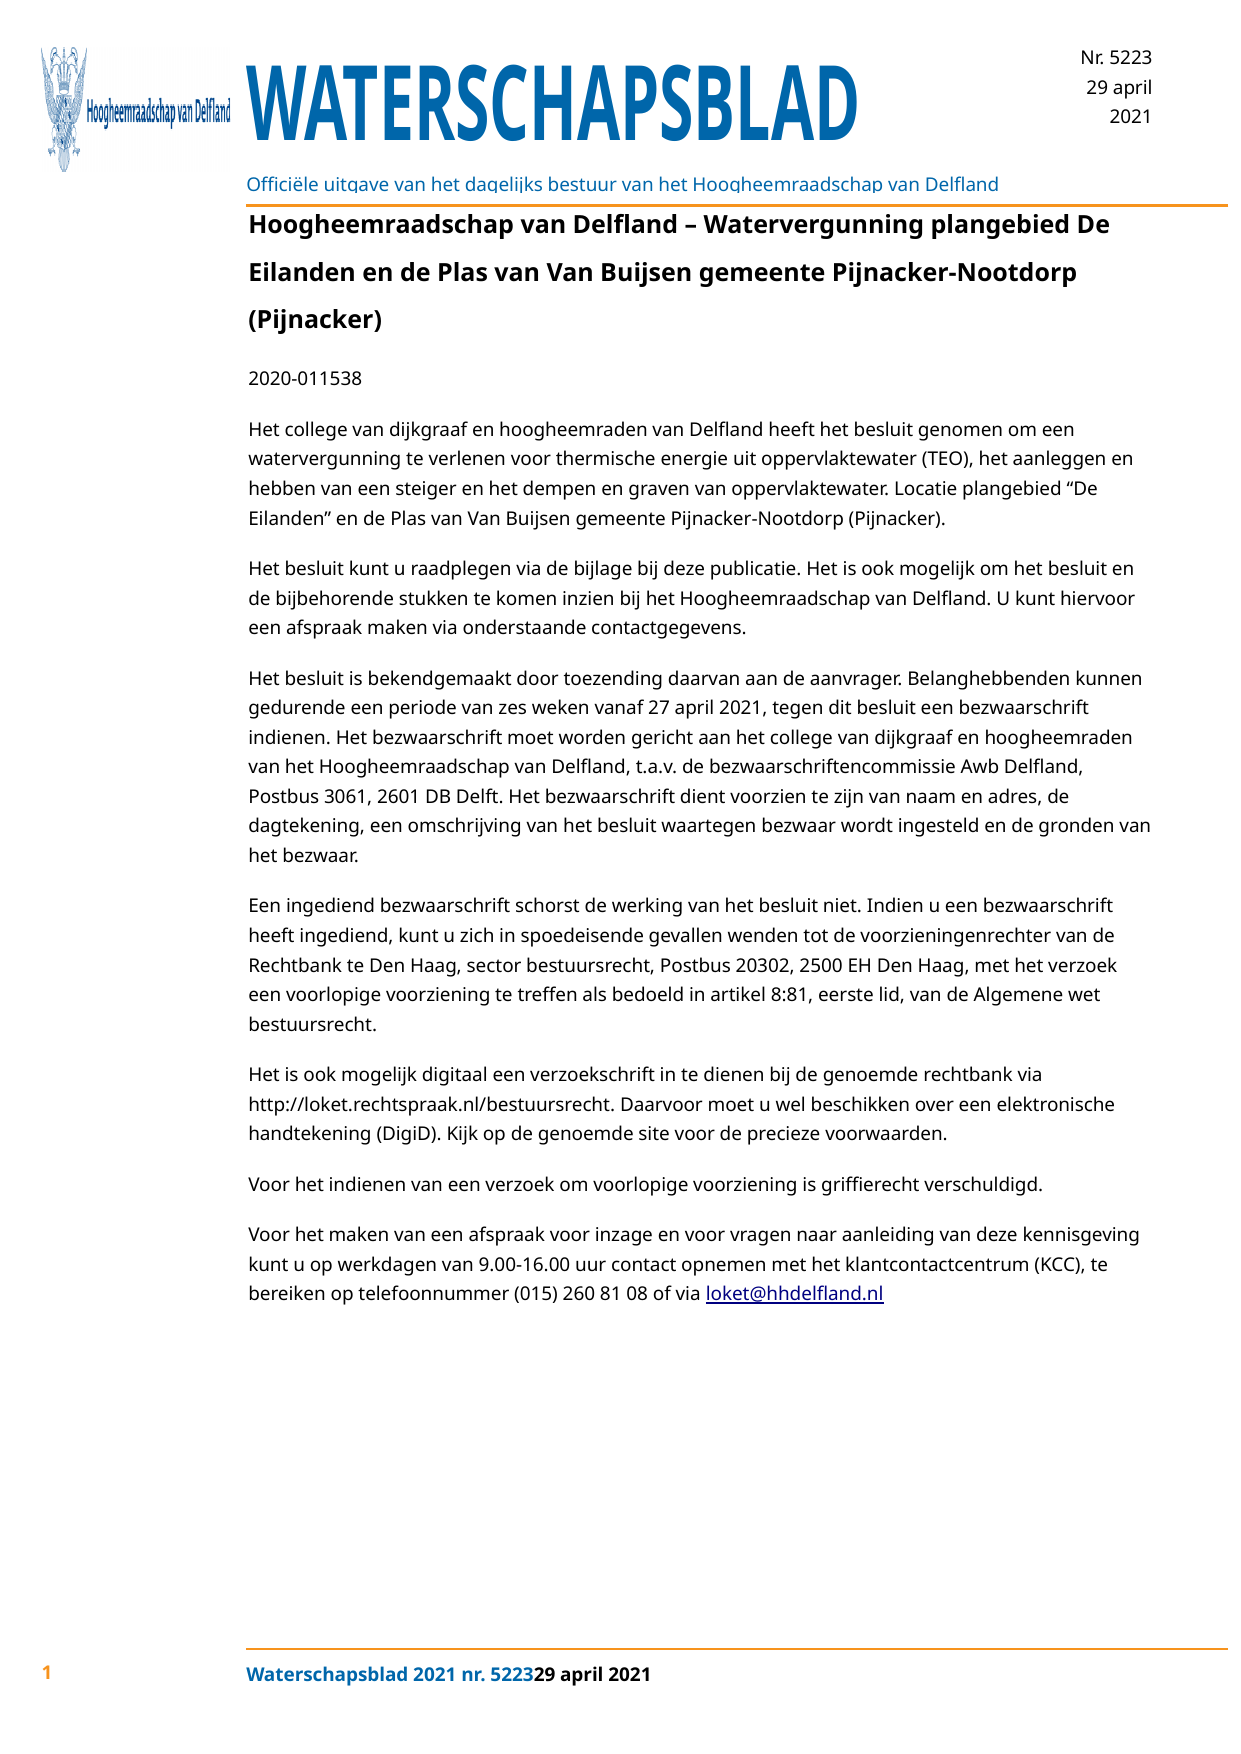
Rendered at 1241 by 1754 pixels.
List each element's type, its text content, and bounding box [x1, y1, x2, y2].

picture [41, 47, 231, 172]
text Hoogheemraadschap van Delfland – Watervergunning plangebied De Eilanden en de Plas van Van Buijsen gemeente Pijnacker-Nootdorp (Pijnacker) [248, 207, 1152, 336]
text Het is ook mogelijk digitaal een verzoekschrift in te dienen bij de genoemde rechtbank via http://loket.rechtspraak.nl/bestuursrecht. Daarvoor moet u wel beschikken over een elektronische handtekening (DigiD). Kijk op de genoemde site voor de precieze voorwaarden. [248, 1061, 1152, 1146]
text Het besluit is bekendgemaakt door toezending daarvan aan de aanvrager. Belanghebbenden kunnen gedurende een periode van zes weken vanaf 27 april 2021, tegen dit besluit een bezwaarschrift indienen. Het bezwaarschrift moet worden gericht aan het college van dijkgraaf en hoogheemraden van het Hoogheemraadschap van Delfland, t.a.v. de bezwaarschriftencommissie Awb Delfland, Postbus 3061, 2601 DB Delft. Het bezwaarschrift dient voorzien te zijn van naam en adres, de dagtekening, een omschrijving van het besluit waartegen bezwaar wordt ingesteld en de gronden van het bezwaar. [248, 665, 1152, 868]
text 2020-011538 [248, 366, 1152, 391]
text Een ingediend bezwaarschrift schorst de werking van het besluit niet. Indien u een bezwaarschrift heeft ingediend, kunt u zich in spoedeisende gevallen wenden tot de voorzieningenrechter van de Rechtbank te Den Haag, sector bestuursrecht, Postbus 20302, 2500 EH Den Haag, met het verzoek een voorlopige voorziening te treffen als bedoeld in artikel 8:81, eerste lid, van de Algemene wet bestuursrecht. [248, 893, 1152, 1037]
text Het college van dijkgraaf en hoogheemraden van Delfland heeft het besluit genomen om een watervergunning te verlenen voor thermische energie uit oppervlaktewater (TEO), het aanleggen en hebben van een steiger en het dempen en graven van oppervlaktewater. Locatie plangebied “De Eilanden” en de Plas van Van Buijsen gemeente Pijnacker-Nootdorp (Pijnacker). [248, 416, 1152, 530]
text Het besluit kunt u raadplegen via de bijlage bij deze publicatie. Het is ook mogelijk om het besluit en de bijbehorende stukken te komen inzien bij het Hoogheemraadschap van Delfland. U kunt hiervoor een afspraak maken via onderstaande contactgegevens. [248, 555, 1152, 640]
text Voor het maken van een afspraak voor inzage en voor vragen naar aanleiding van deze kennisgeving kunt u op werkdagen van 9.00-16.00 uur contact opnemen met het klantcontactcentrum (KCC), te bereiken op telefoonnummer (015) 260 81 08 of via loket@hhdelfland.nl [248, 1221, 1152, 1306]
text Voor het indienen van een verzoek om voorlopige voorziening is griffierecht verschuldigd. [248, 1171, 1152, 1197]
